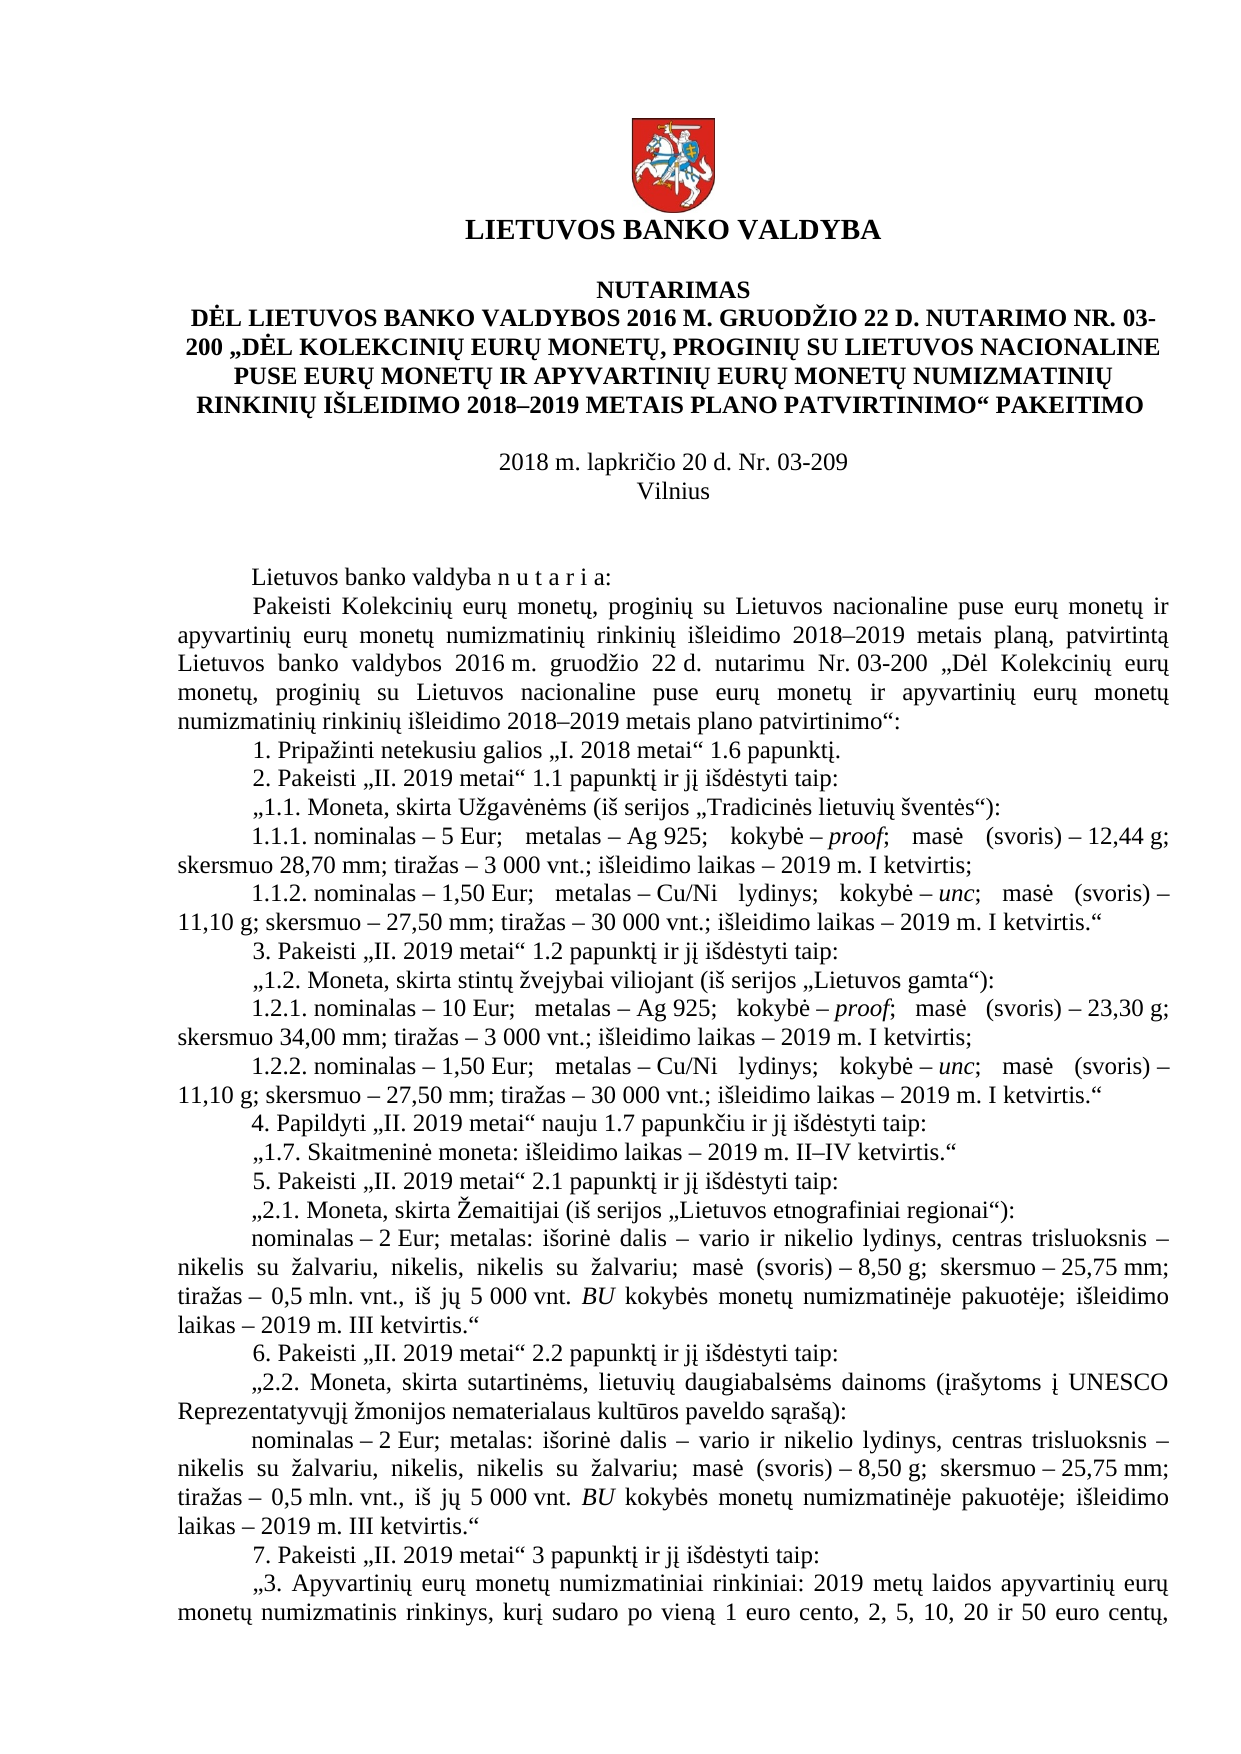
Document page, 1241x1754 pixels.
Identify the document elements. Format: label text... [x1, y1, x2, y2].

text 6. Pakeisti „II. 2019 metai“ 2.2 papunktį ir jį išdėstyti taip: [177, 1338, 1169, 1367]
text „2.2. Moneta, skirta sutartinėms, lietuvių daugiabalsėms dainoms (įrašytoms į UNESCO Reprezentatyvųjį žmonijos nematerialaus kultūros paveldo sąrašą): [177, 1367, 1169, 1425]
text 2018 m. lapkričio 20 d. Nr. 03-209 [177, 447, 1169, 476]
text 5. Pakeisti „II. 2019 metai“ 2.1 papunktį ir jį išdėstyti taip: [177, 1166, 1169, 1195]
text nominalas – 2 Eur; metalas: išorinė dalis – vario ir nikelio lydinys, centras trisluoksnis – nikelis su žalvariu, nikelis, nikelis su žalvariu; masė (svoris) – 8,50 g; skersmuo – 25,75 mm; tiražas – 0,5 mln. vnt., iš jų 5 000 vnt. BU kokybės monetų numizmatinėje pakuotėje; išleidimo laikas – 2019 m. III ketvirtis.“ [177, 1223, 1169, 1338]
text „1.7. Skaitmeninė moneta: išleidimo laikas – 2019 m. II–IV ketvirtis.“ [177, 1137, 1169, 1166]
text Lietuvos banko valdyba n u t a r i a: [177, 562, 1169, 591]
text „2.1. Moneta, skirta Žemaitijai (iš serijos „Lietuvos etnografiniai regionai“): [177, 1195, 1169, 1223]
text 7. Pakeisti „II. 2019 metai“ 3 papunktį ir jį išdėstyti taip: [177, 1540, 1169, 1568]
text „1.1. Moneta, skirta Užgavėnėms (iš serijos „Tradicinės lietuvių šventės“): [177, 792, 1169, 821]
text 1.1.1. nominalas – 5 Eur; metalas – Ag 925; kokybė – proof; masė (svoris) – 12,44 g; skersmuo 28,70 mm; tiražas – 3 000 vnt.; išleidimo laikas – 2019 m. I ketvirtis; [177, 821, 1169, 878]
text Vilnius [177, 476, 1169, 505]
text 1.2.1. nominalas – 10 Eur; metalas – Ag 925; kokybė – proof; masė (svoris) – 23,30 g; skersmuo 34,00 mm; tiražas – 3 000 vnt.; išleidimo laikas – 2019 m. I ketvirtis; [177, 993, 1169, 1051]
text 1. Pripažinti netekusiu galios „I. 2018 metai“ 1.6 papunktį. [177, 735, 1169, 763]
text 1.2.2. nominalas – 1,50 Eur; metalas – Cu/Ni lydinys; kokybė – unc; masė (svoris) – 11,10 g; skersmuo – 27,50 mm; tiražas – 30 000 vnt.; išleidimo laikas – 2019 m. I ketvirtis.“ [177, 1051, 1169, 1108]
text „1.2. Moneta, skirta stintų žvejybai viliojant (iš serijos „Lietuvos gamta“): [177, 965, 1169, 993]
text Pakeisti Kolekcinių eurų monetų, proginių su Lietuvos nacionaline puse eurų monetų ir apyvartinių eurų monetų numizmatinių rinkinių išleidimo 2018–2019 metais planą, patvirtintą Lietuvos banko valdybos 2016 m. gruodžio 22 d. nutarimu Nr. 03-200 „Dėl Kolekcinių eurų monetų, proginių su Lietuvos nacionaline puse eurų monetų ir apyvartinių eurų monetų numizmatinių rinkinių išleidimo 2018–2019 metais plano patvirtinimo“: [177, 591, 1169, 735]
text 2. Pakeisti „II. 2019 metai“ 1.1 papunktį ir jį išdėstyti taip: [177, 763, 1169, 792]
text „3. Apyvartinių eurų monetų numizmatiniai rinkiniai: 2019 metų laidos apyvartinių eurų monetų numizmatinis rinkinys, kurį sudaro po vieną 1 euro cento, 2, 5, 10, 20 ir 50 euro centų, [177, 1568, 1169, 1626]
text NUTARIMAS [177, 275, 1169, 303]
text DĖL LIETUVOS BANKO VALDYBOS 2016 M. GRUODŽIO 22 d. nutarimo nr. 03-200 „DĖL kolekcinių eurų monetų, PROGINIŲ SU LIETUVOS NACIONALINE PUSE EURŲ MONETŲ IR APYVARTINIŲ EURŲ MONETŲ NUMIZMATINIŲ RINKINIŲ išleidimo 2018–2019 metais PLANO PATVIRTINIMO“ pakeitimo [177, 303, 1169, 418]
text LIETUVOS BANKO VALDYBA [177, 212, 1169, 246]
text 4. Papildyti „II. 2019 metai“ nauju 1.7 papunkčiu ir jį išdėstyti taip: [177, 1108, 1169, 1137]
text 3. Pakeisti „II. 2019 metai“ 1.2 papunktį ir jį išdėstyti taip: [177, 936, 1169, 965]
text nominalas – 2 Eur; metalas: išorinė dalis – vario ir nikelio lydinys, centras trisluoksnis – nikelis su žalvariu, nikelis, nikelis su žalvariu; masė (svoris) – 8,50 g; skersmuo – 25,75 mm; tiražas – 0,5 mln. vnt., iš jų 5 000 vnt. BU kokybės monetų numizmatinėje pakuotėje; išleidimo laikas – 2019 m. III ketvirtis.“ [177, 1425, 1169, 1540]
text 1.1.2. nominalas – 1,50 Eur; metalas – Cu/Ni lydinys; kokybė – unc; masė (svoris) – 11,10 g; skersmuo – 27,50 mm; tiražas – 30 000 vnt.; išleidimo laikas – 2019 m. I ketvirtis.“ [177, 878, 1169, 936]
